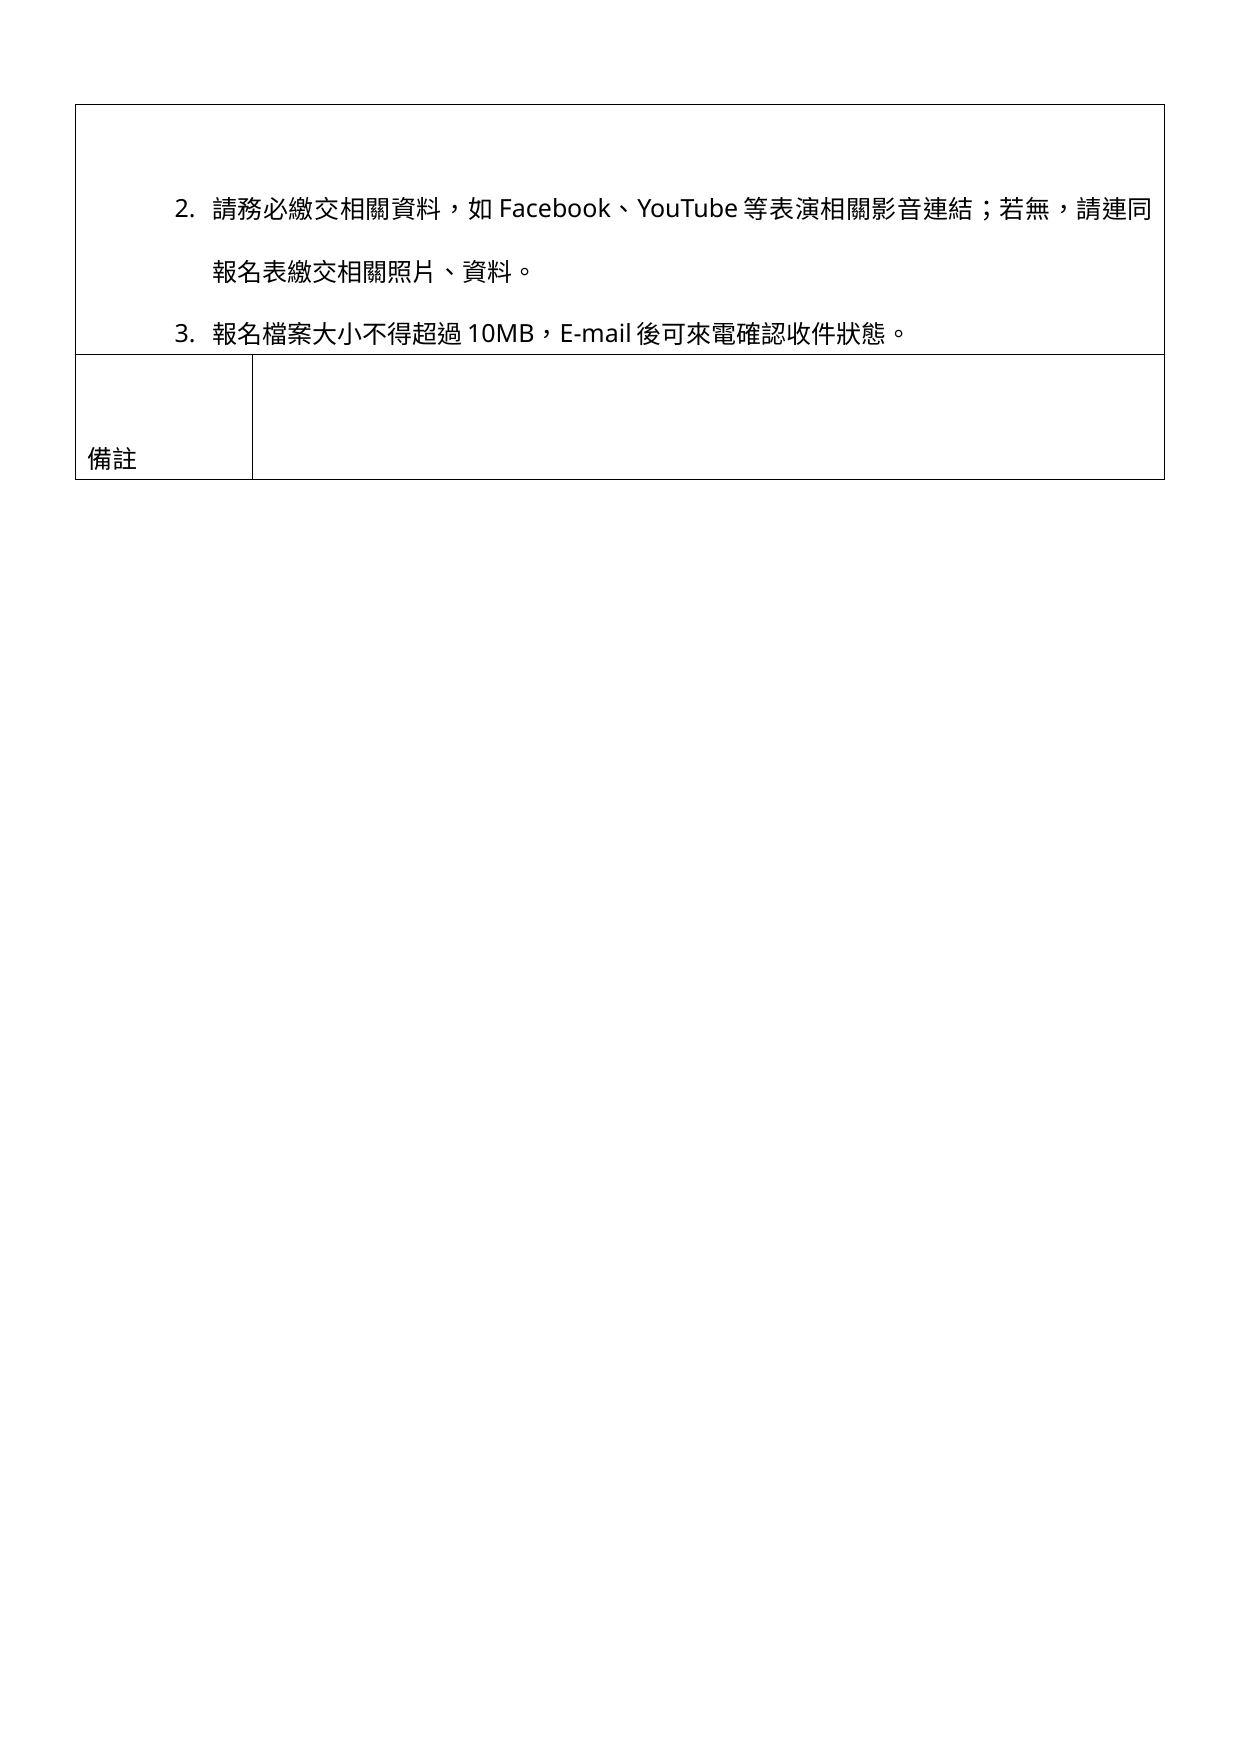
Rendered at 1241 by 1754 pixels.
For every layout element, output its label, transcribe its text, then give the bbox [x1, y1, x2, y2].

table_cell 備註 [76, 355, 252, 479]
table_cell [253, 355, 1164, 479]
table_cell 注意事項 請於報名表繳交前詳讀「【南山威力購物廣場】街頭藝人招募說明」，報名採電子信箱報名，經審核後由專人聯絡通知，並以電子郵件通知申請結果。 請務必繳交相關資料，如Facebook、YouTube等表演相關影音連結；若無，請連同報名表繳交相關照片、資料。 報名檔案大小不得超過10MB，E-mail後可來電確認收件狀態。 [76, 105, 1164, 354]
